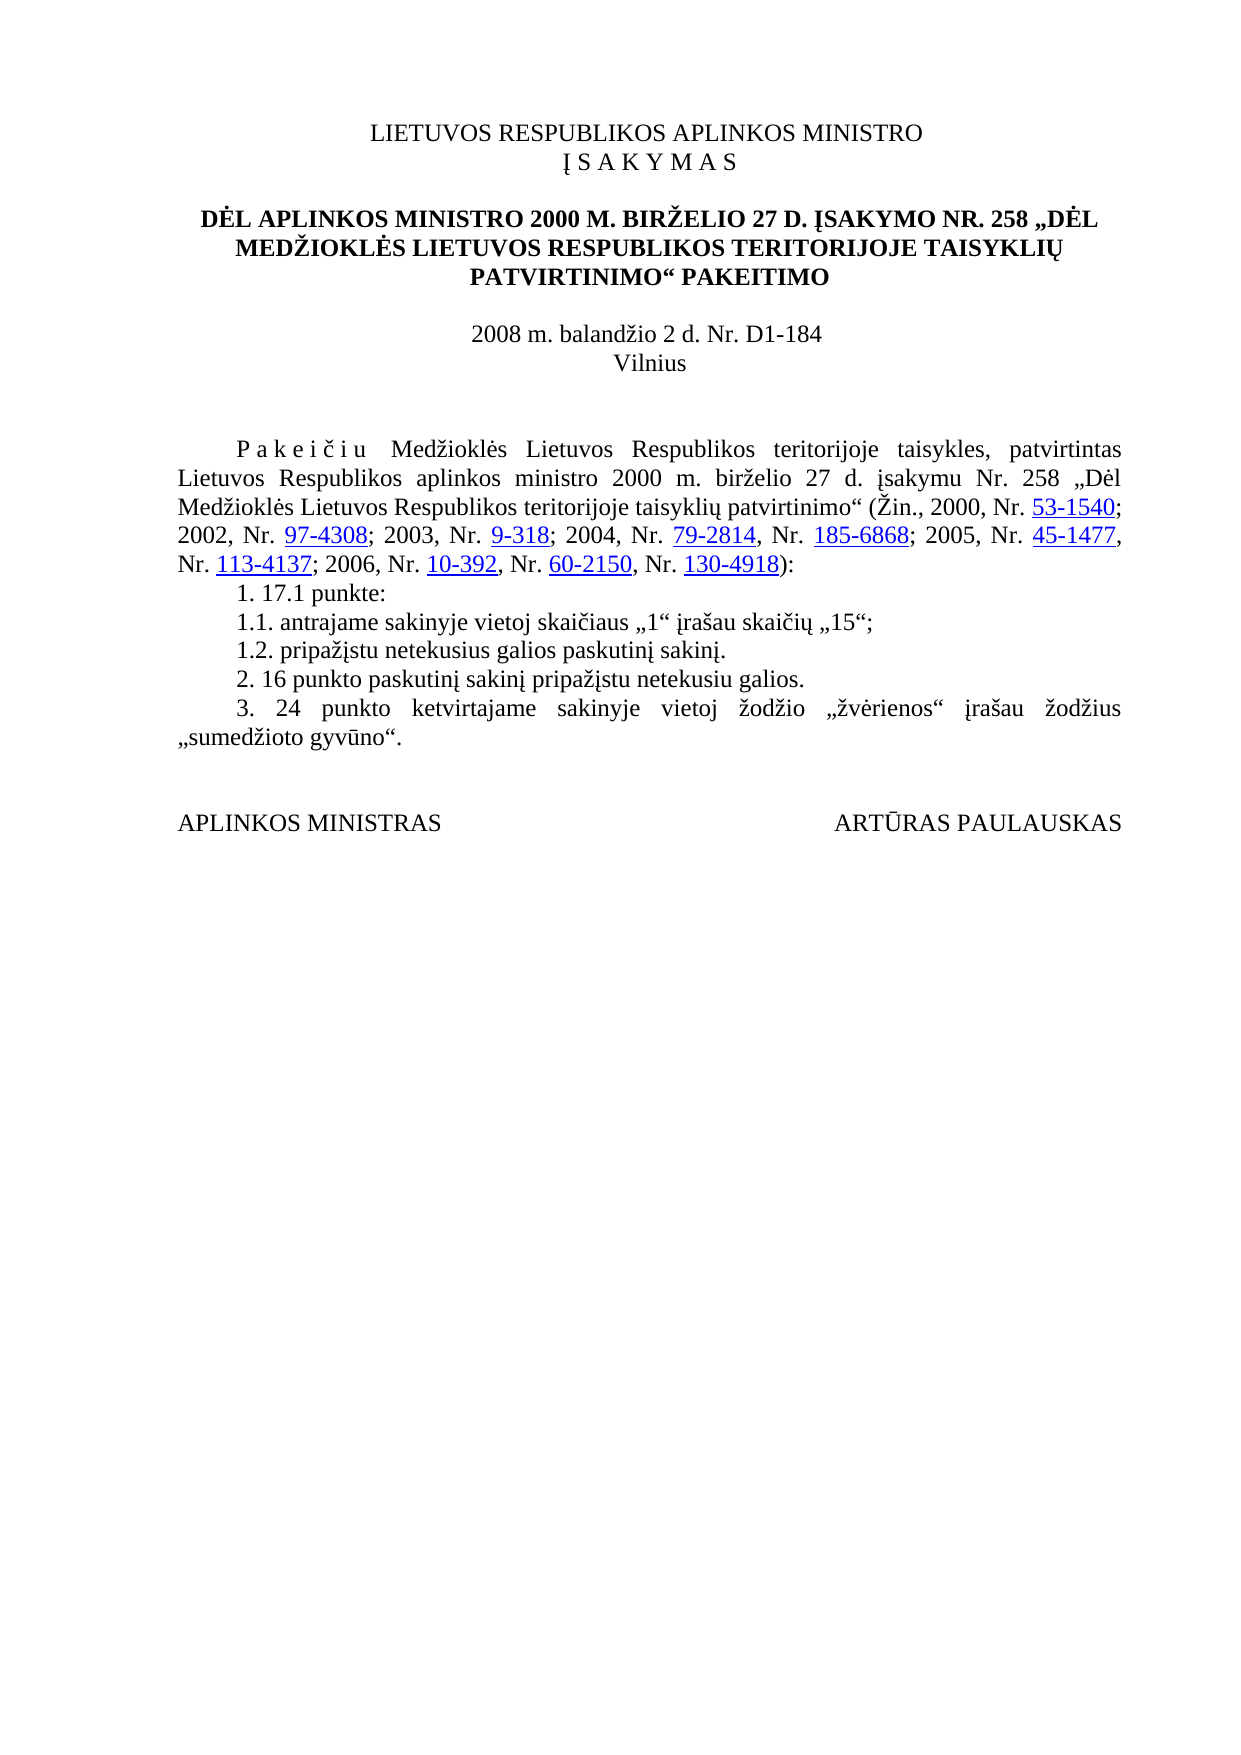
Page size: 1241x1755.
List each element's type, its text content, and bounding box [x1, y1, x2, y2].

text APLINKOS MINISTRAS ARTŪRAS PAULAUSKAS [177, 808, 1122, 837]
text DĖL APLINKOS MINISTRO 2000 M. BIRŽELIO 27 D. ĮSAKYMO NR. 258 „DĖL MEDŽIOKLĖS LIETUVOS RESPUBLIKOS TERITORIJOJE TAISYKLIŲ PATVIRTINIMO“ PAKEITIMO [177, 204, 1122, 291]
text Pakeičiu Medžioklės Lietuvos Respublikos teritorijoje taisykles, patvirtintas Lietuvos Respublikos aplinkos ministro 2000 m. birželio 27 d. įsakymu Nr. 258 „Dėl Medžioklės Lietuvos Respublikos teritorijoje taisyklių patvirtinimo“ (Žin., 2000, Nr. 53-1540; 2002, Nr. 97-4308; 2003, Nr. 9-318; 2004, Nr. 79-2814, Nr. 185-6868; 2005, Nr. 45-1477, Nr. 113-4137; 2006, Nr. 10-392, Nr. 60-2150, Nr. 130-4918): [177, 434, 1122, 578]
text LIETUVOS RESPUBLIKOS APLINKOS MINISTRO [177, 118, 1122, 147]
text 1.2. pripažįstu netekusius galios paskutinį sakinį. [177, 636, 1122, 664]
text 1.1. antrajame sakinyje vietoj skaičiaus „1“ įrašau skaičių „15“; [177, 607, 1122, 636]
text 3. 24 punkto ketvirtajame sakinyje vietoj žodžio „žvėrienos“ įrašau žodžius „sumedžioto gyvūno“. [177, 693, 1122, 751]
text 2. 16 punkto paskutinį sakinį pripažįstu netekusiu galios. [177, 664, 1122, 693]
text Vilnius [177, 348, 1122, 377]
text 2008 m. balandžio 2 d. Nr. D1-184 [177, 319, 1122, 348]
text ĮSAKYMAS [177, 147, 1122, 176]
text 1. 17.1 punkte: [177, 578, 1122, 607]
